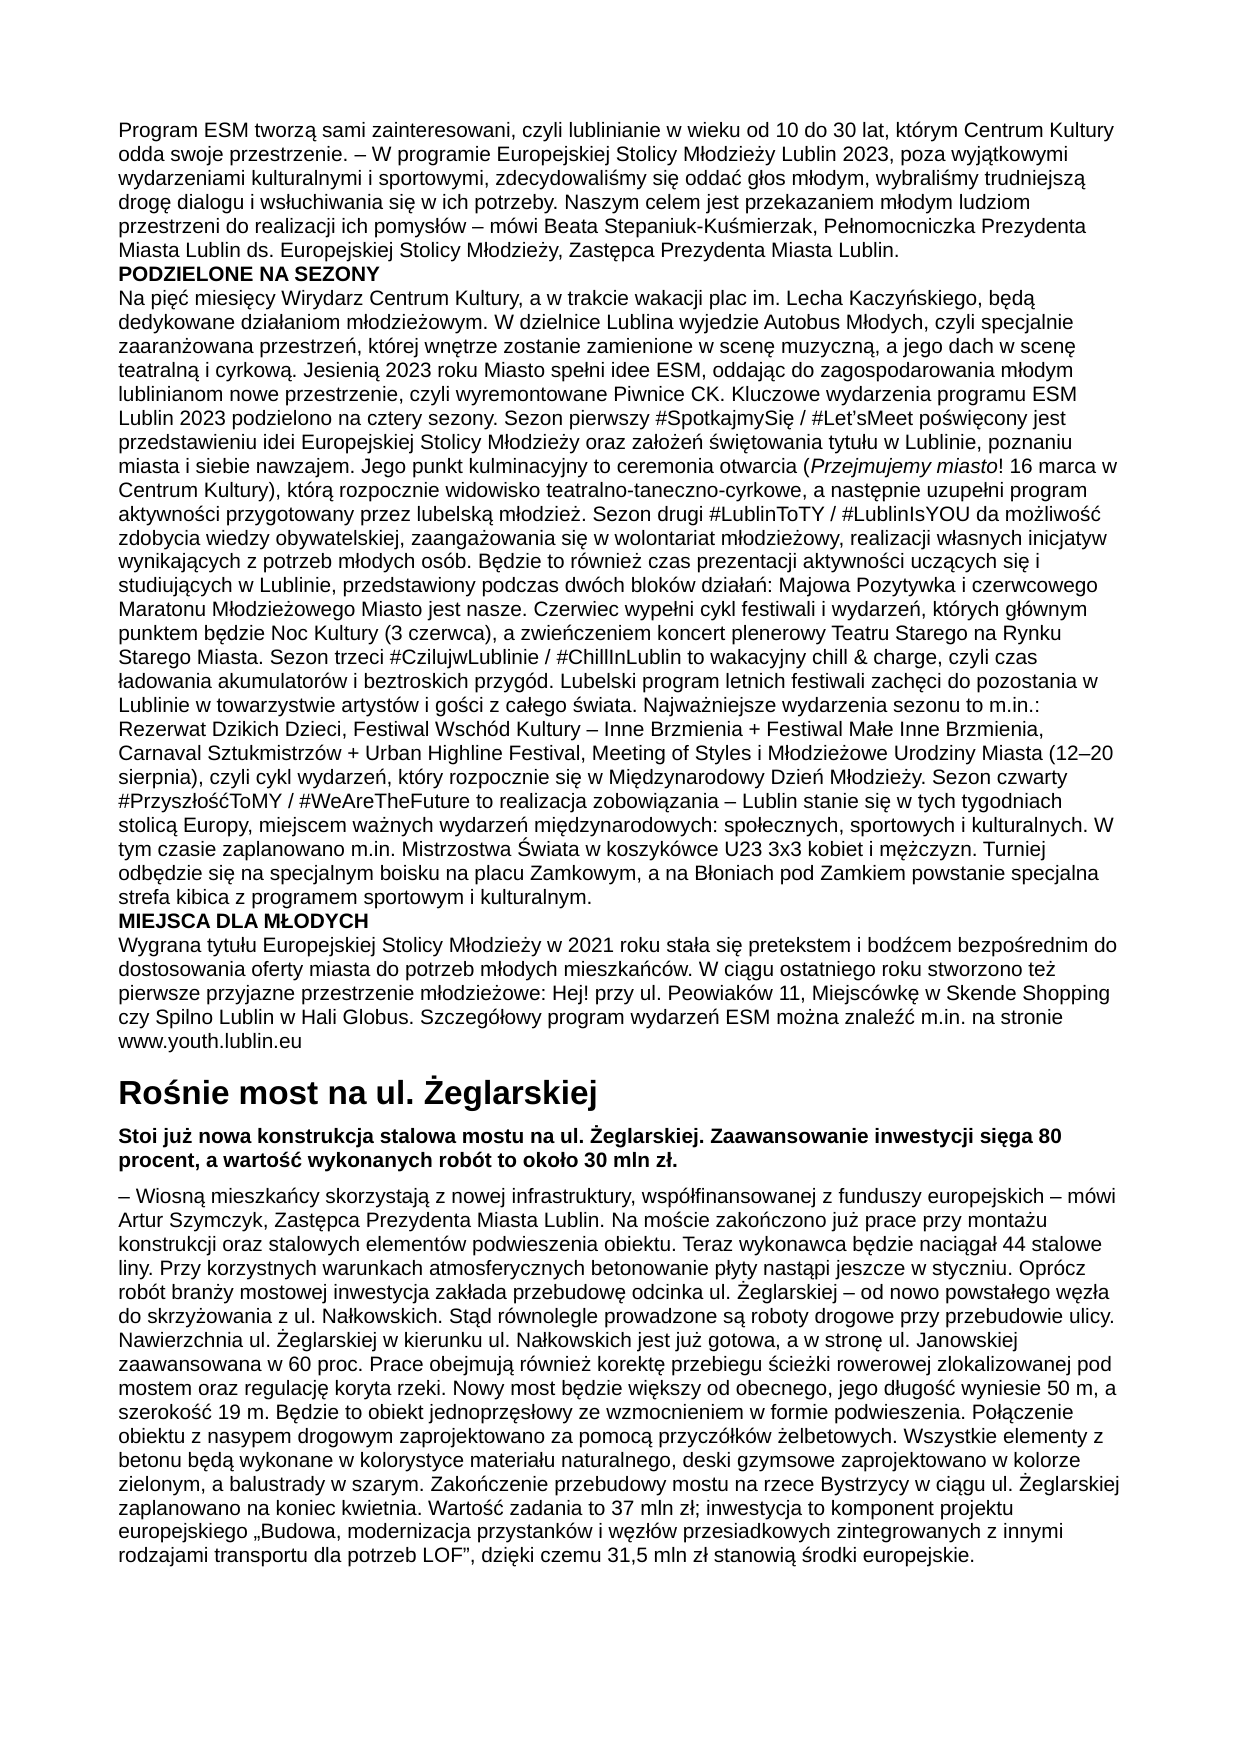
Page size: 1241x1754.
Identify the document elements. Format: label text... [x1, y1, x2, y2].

text Stoi już nowa konstrukcja stalowa mostu na ul. Żeglarskiej. Zaawansowanie inwestycji sięga 80 procent, a wartość wykonanych robót to około 30 mln zł. [118, 1124, 1122, 1172]
subtitle Rośnie most na ul. Żeglarskiej [118, 1073, 1122, 1112]
text Wygrana tytułu Europejskiej Stolicy Młodzieży w 2021 roku stała się pretekstem i bodźcem bezpośrednim do dostosowania oferty miasta do potrzeb młodych mieszkańców. W ciągu ostatniego roku stworzono też pierwsze przyjazne przestrzenie młodzieżowe: Hej! przy ul. Peowiaków 11, Miejscówkę w Skende Shopping czy Spilno Lublin w Hali Globus. Szczegółowy program wydarzeń ESM można znaleźć m.in. na stronie www.youth.lublin.eu [118, 933, 1122, 1052]
text MIEJSCA DLA MŁODYCH [118, 909, 1122, 933]
text – Wiosną mieszkańcy skorzystają z nowej infrastruktury, współfinansowanej z funduszy europejskich – mówi Artur Szymczyk, Zastępca Prezydenta Miasta Lublin. Na moście zakończono już prace przy montażu konstrukcji oraz stalowych elementów podwieszenia obiektu. Teraz wykonawca będzie naciągał 44 stalowe liny. Przy korzystnych warunkach atmosferycznych betonowanie płyty nastąpi jeszcze w styczniu. Oprócz robót branży mostowej inwestycja zakłada przebudowę odcinka ul. Żeglarskiej – od nowo powstałego węzła do skrzyżowania z ul. Nałkowskich. Stąd równolegle prowadzone są roboty drogowe przy przebudowie ulicy. Nawierzchnia ul. Żeglarskiej w kierunku ul. Nałkowskich jest już gotowa, a w stronę ul. Janowskiej zaawansowana w 60 proc. Prace obejmują również korektę przebiegu ścieżki rowerowej zlokalizowanej pod mostem oraz regulację koryta rzeki. Nowy most będzie większy od obecnego, jego długość wyniesie 50 m, a szerokość 19 m. Będzie to obiekt jednoprzęsłowy ze wzmocnieniem w formie podwieszenia. Połączenie obiektu z nasypem drogowym zaprojektowano za pomocą przyczółków żelbetowych. Wszystkie elementy z betonu będą wykonane w kolorystyce materiału naturalnego, deski gzymsowe zaprojektowano w kolorze zielonym, a balustrady w szarym. Zakończenie przebudowy mostu na rzece Bystrzycy w ciągu ul. Żeglarskiej zaplanowano na koniec kwietnia. Wartość zadania to 37 mln zł; inwestycja to komponent projektu europejskiego „Budowa, modernizacja przystanków i węzłów przesiadkowych zintegrowanych z innymi rodzajami transportu dla potrzeb LOF”, dzięki czemu 31,5 mln zł stanowią środki europejskie. [118, 1184, 1122, 1567]
text PODZIELONE NA SEZONY [118, 262, 1122, 286]
text Program ESM tworzą sami zainteresowani, czyli lublinianie w wieku od 10 do 30 lat, którym Centrum Kultury odda swoje przestrzenie. – W programie Europejskiej Stolicy Młodzieży Lublin 2023, poza wyjątkowymi wydarzeniami kulturalnymi i sportowymi, zdecydowaliśmy się oddać głos młodym, wybraliśmy trudniejszą drogę dialogu i wsłuchiwania się w ich potrzeby. Naszym celem jest przekazaniem młodym ludziom przestrzeni do realizacji ich pomysłów – mówi Beata Stepaniuk-Kuśmierzak, Pełnomocniczka Prezydenta Miasta Lublin ds. Europejskiej Stolicy Młodzieży, Zastępca Prezydenta Miasta Lublin. [118, 118, 1122, 262]
text Na pięć miesięcy Wirydarz Centrum Kultury, a w trakcie wakacji plac im. Lecha Kaczyńskiego, będą dedykowane działaniom młodzieżowym. W dzielnice Lublina wyjedzie Autobus Młodych, czyli specjalnie zaaranżowana przestrzeń, której wnętrze zostanie zamienione w scenę muzyczną, a jego dach w scenę teatralną i cyrkową. Jesienią 2023 roku Miasto spełni idee ESM, oddając do zagospodarowania młodym lublinianom nowe przestrzenie, czyli wyremontowane Piwnice CK. Kluczowe wydarzenia programu ESM Lublin 2023 podzielono na cztery sezony. Sezon pierwszy #SpotkajmySię / #Let’sMeet poświęcony jest przedstawieniu idei Europejskiej Stolicy Młodzieży oraz założeń świętowania tytułu w Lublinie, poznaniu miasta i siebie nawzajem. Jego punkt kulminacyjny to ceremonia otwarcia (Przejmujemy miasto! 16 marca w Centrum Kultury), którą rozpocznie widowisko teatralno-taneczno-cyrkowe, a następnie uzupełni program aktywności przygotowany przez lubelską młodzież. Sezon drugi #LublinToTY / #LublinIsYOU da możliwość zdobycia wiedzy obywatelskiej, zaangażowania się w wolontariat młodzieżowy, realizacji własnych inicjatyw wynikających z potrzeb młodych osób. Będzie to również czas prezentacji aktywności uczących się i studiujących w Lublinie, przedstawiony podczas dwóch bloków działań: Majowa Pozytywka i czerwcowego Maratonu Młodzieżowego Miasto jest nasze. Czerwiec wypełni cykl festiwali i wydarzeń, których głównym punktem będzie Noc Kultury (3 czerwca), a zwieńczeniem koncert plenerowy Teatru Starego na Rynku Starego Miasta. Sezon trzeci #CzilujwLublinie / #ChillInLublin to wakacyjny chill & charge, czyli czas ładowania akumulatorów i beztroskich przygód. Lubelski program letnich festiwali zachęci do pozostania w Lublinie w towarzystwie artystów i gości z całego świata. Najważniejsze wydarzenia sezonu to m.in.: Rezerwat Dzikich Dzieci, Festiwal Wschód Kultury – Inne Brzmienia + Festiwal Małe Inne Brzmienia, Carnaval Sztukmistrzów + Urban Highline Festival, Meeting of Styles i Młodzieżowe Urodziny Miasta (12–20 sierpnia), czyli cykl wydarzeń, który rozpocznie się w Międzynarodowy Dzień Młodzieży. Sezon czwarty #PrzyszłośćToMY / #WeAreTheFuture to realizacja zobowiązania – Lublin stanie się w tych tygodniach stolicą Europy, miejscem ważnych wydarzeń międzynarodowych: społecznych, sportowych i kulturalnych. W tym czasie zaplanowano m.in. Mistrzostwa Świata w koszykówce U23 3x3 kobiet i mężczyzn. Turniej odbędzie się na specjalnym boisku na placu Zamkowym, a na Błoniach pod Zamkiem powstanie specjalna strefa kibica z programem sportowym i kulturalnym. [118, 286, 1122, 909]
